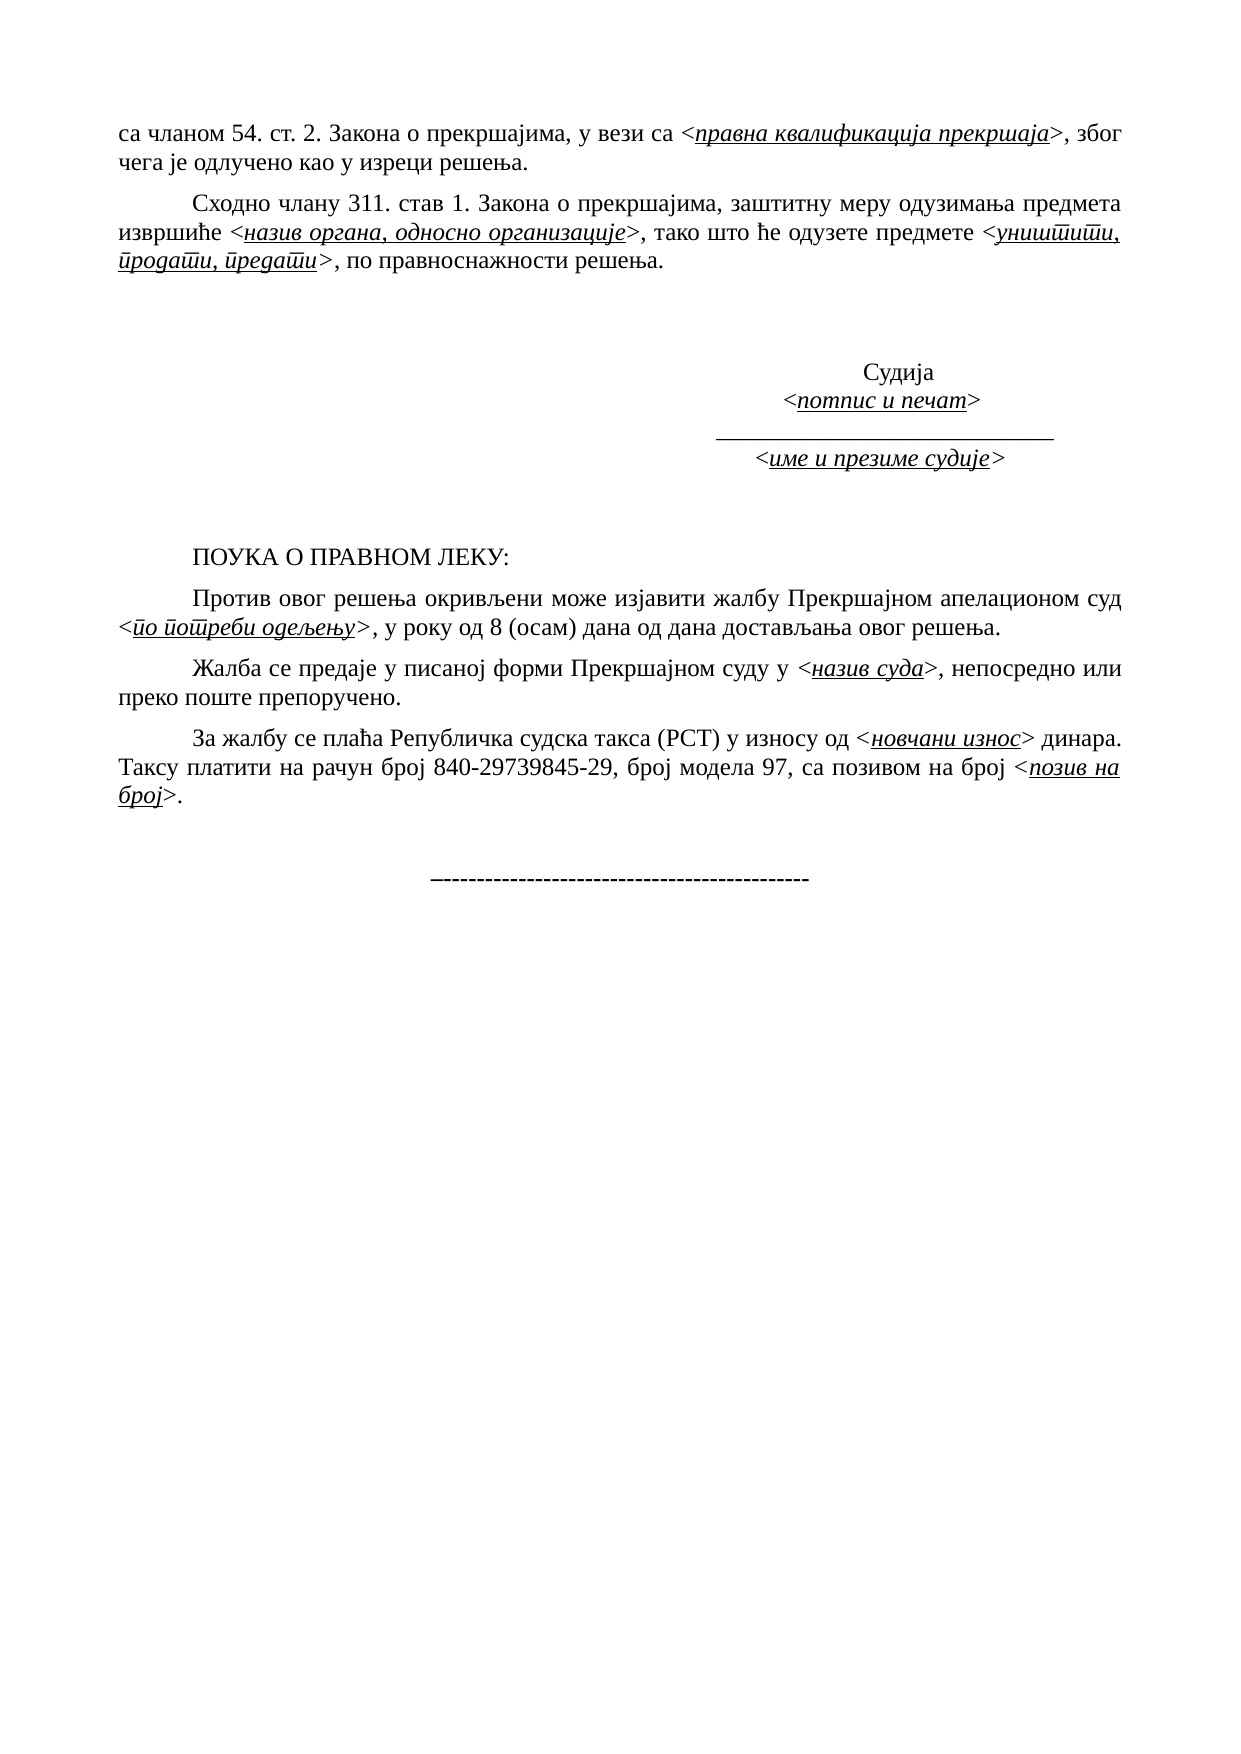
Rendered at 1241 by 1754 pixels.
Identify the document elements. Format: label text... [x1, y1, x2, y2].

text За жалбу се плаћа Републичка судска такса (РСТ) у износу од <новчани износ> динара. Таксу платити на рачун број 840-29739845-29, број модела 97, са позивом на број <позив на број>. [118, 723, 1122, 809]
text –-------------------------------------------- [118, 863, 1122, 892]
text са чланом 54. ст. 2. Закона о прекршајима, у вези са <правна квалификација прекршаја>, због чега је одлучено као у изреци решења. [118, 118, 1122, 176]
text Судија [118, 357, 1122, 386]
text Против овог решења окривљени може изјавити жалбу Прекршајном апелационом суд <по потреби одељењу>, у року од 8 (осам) дана од дана достављања овог решења. [118, 583, 1122, 641]
text Жалба се предаје у писаној форми Прекршајном суду у <назив суда>, непосредно или преко поште препоручено. [118, 653, 1122, 711]
text <потпис и печат> [118, 386, 1122, 414]
text <име и презиме судије> [568, 443, 1122, 472]
text ___________________________ [568, 414, 1122, 443]
text ПОУКА О ПРАВНОМ ЛЕКУ: [118, 542, 1122, 571]
text Сходно члану 311. став 1. Закона о прекршајима, заштитну меру одузимања предмета извршиће <назив органа, односно организације>, тако што ће одузете предмете <уништити, продати, предати>, по правноснажности решења. [118, 188, 1122, 274]
